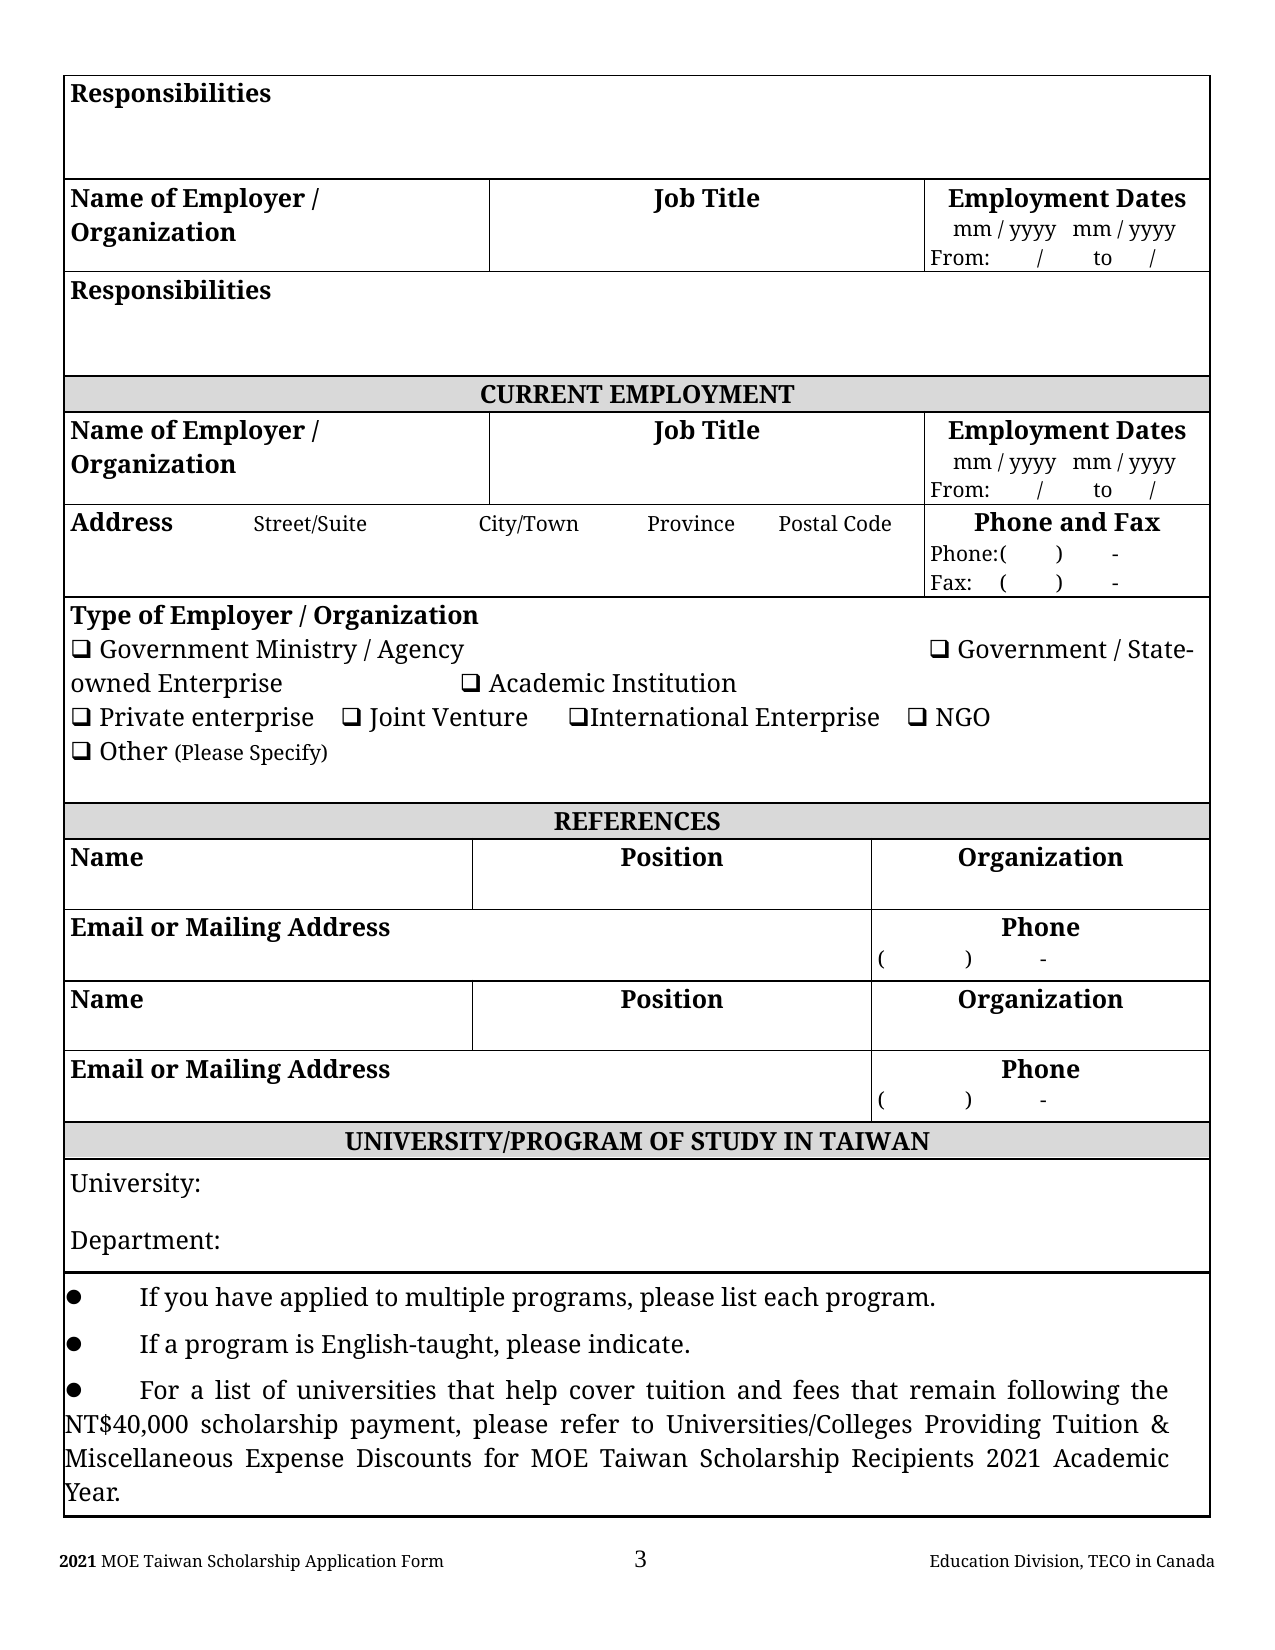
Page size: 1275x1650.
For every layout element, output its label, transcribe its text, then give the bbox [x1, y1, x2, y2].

table_cell References [65, 804, 1209, 838]
table_cell [1211, 1158, 1216, 1271]
table_cell [59, 1271, 63, 1515]
table_cell Phone ( ) - [872, 910, 1209, 979]
table_cell [1211, 1271, 1216, 1515]
table_cell [1211, 596, 1216, 802]
table_cell Name [65, 840, 472, 909]
table_cell Name of Employer / Organization [65, 180, 489, 271]
table_cell [1211, 411, 1216, 504]
table_cell Job Title [490, 180, 924, 271]
table_cell Email or Mailing Address [65, 910, 871, 979]
table_cell Responsibilities [65, 272, 1209, 374]
table_cell [59, 980, 63, 1050]
table_cell Employment Dates mm / yyyy mm / yyyy From: / to / [925, 180, 1209, 271]
table_cell Type of Employer / Organization  Government Ministry / Agency  Government / State-owned Enterprise  Academic Institution  Private enterprise  Joint Venture International Enterprise  NGO  Other (Please Specify) [65, 598, 1209, 802]
table_cell [59, 504, 63, 596]
table_cell Phone and Fax Phone: ( ) - Fax: ( ) - [925, 505, 1209, 596]
table_cell [59, 596, 63, 802]
table_cell Job Title [490, 413, 924, 504]
table_cell Email or Mailing Address [65, 1051, 871, 1121]
table_cell University: Department: [65, 1160, 1209, 1271]
table_cell If you have applied to multiple programs, please list each program. If a program is English-taught, please indicate. For a list of universities that help cover tuition and fees that remain following the NT$40,000 scholarship payment, please refer to Universities/Colleges Providing Tuition & Miscellaneous Expense Discounts for MOE Taiwan Scholarship Recipients 2021 Academic Year. [65, 1274, 1209, 1515]
table_cell [1211, 980, 1216, 1050]
table_cell Name [65, 982, 472, 1050]
table_cell [1211, 802, 1216, 838]
table_cell [59, 1158, 63, 1271]
table_cell Organization [872, 982, 1209, 1050]
table_cell [59, 75, 63, 178]
table_cell [1211, 178, 1216, 271]
table_cell [1211, 271, 1216, 374]
table_cell [59, 178, 63, 271]
table_cell UNIVERSITY/Program of study in taiwan [65, 1123, 1209, 1157]
table_cell [59, 838, 63, 909]
table_cell [1211, 75, 1216, 178]
table_cell [1211, 504, 1216, 596]
table_cell [59, 375, 63, 411]
table_cell Responsibilities [65, 76, 1209, 178]
table_cell [59, 271, 63, 374]
table_cell [1211, 1121, 1216, 1157]
table_cell [59, 1121, 63, 1157]
table_cell Position [473, 982, 871, 1050]
table_cell [59, 802, 63, 838]
table_cell [59, 1050, 63, 1121]
table_cell [1211, 838, 1216, 909]
table_cell [59, 909, 63, 979]
table_cell Organization [872, 840, 1209, 909]
table_cell [1211, 1050, 1216, 1121]
table_cell [1211, 375, 1216, 411]
table_cell Employment Dates mm / yyyy mm / yyyy From: / to / [925, 413, 1209, 504]
table_cell Phone ( ) - [872, 1051, 1209, 1121]
table_cell [1211, 909, 1216, 979]
table_cell Position [473, 840, 871, 909]
table_cell Address Street/Suite City/Town Province Postal Code [65, 505, 924, 596]
table_cell current EMPLOYMENT [65, 377, 1209, 411]
table_cell Name of Employer / Organization [65, 413, 489, 504]
table_cell [59, 411, 63, 504]
